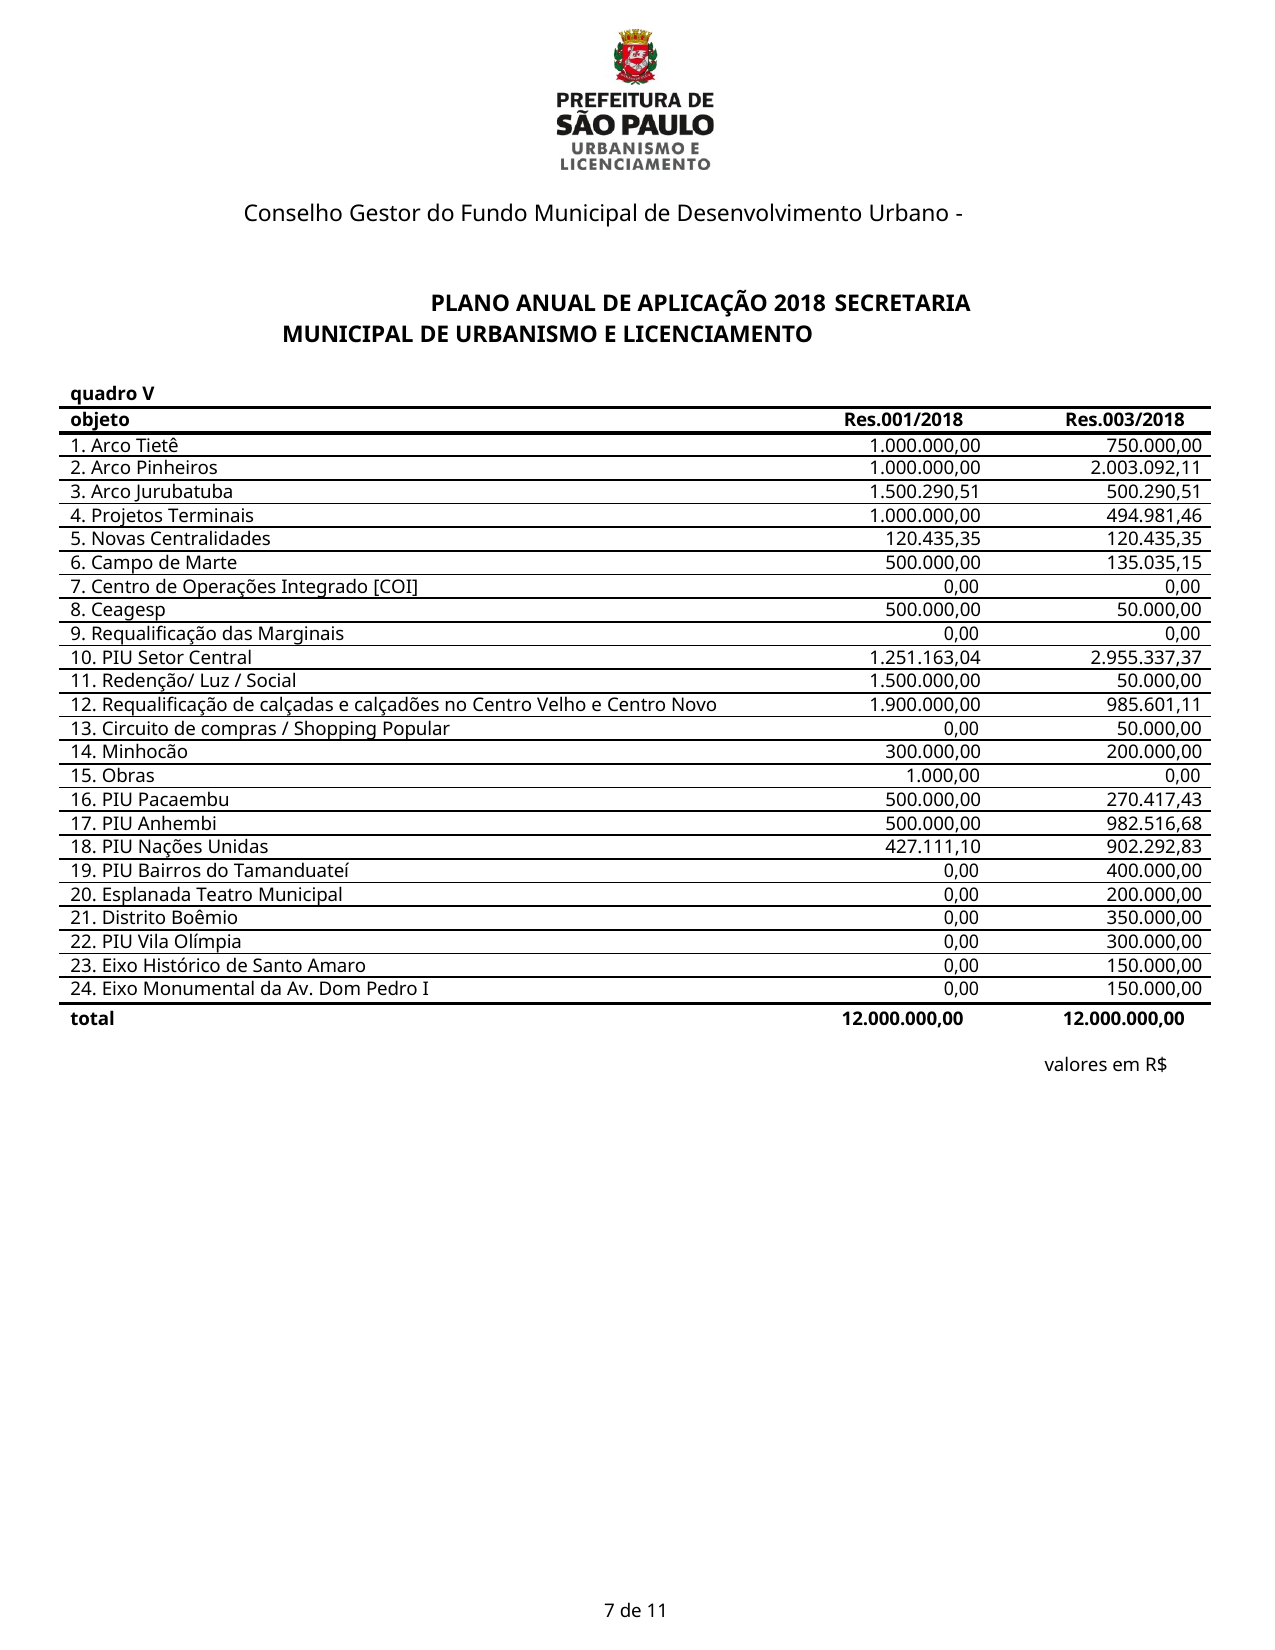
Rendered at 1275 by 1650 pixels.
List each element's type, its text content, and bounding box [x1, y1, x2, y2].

table_cell 200.000,00 [1021, 741, 1211, 763]
table_cell 400.000,00 [1021, 860, 1211, 882]
table_cell 17. PIU Anhembi [59, 812, 764, 834]
table_cell 1.500.290,51 [764, 481, 1021, 502]
subtitle PLANO ANUAL DE APLICAÇÃO 2018 SECRETARIA MUNICIPAL DE URBANISMO E LICENCIAMENTO [282, 287, 989, 349]
table_cell 300.000,00 [764, 741, 1021, 763]
table_cell 50.000,00 [1021, 599, 1211, 621]
table_cell 2. Arco Pinheiros [59, 457, 764, 479]
table_cell 0,00 [1021, 765, 1211, 787]
table_cell 12. Requalificação de calçadas e calçadões no Centro Velho e Centro Novo [59, 694, 764, 716]
table_cell 120.435,35 [1021, 528, 1211, 550]
table_cell 15. Obras [59, 765, 764, 787]
table_cell 10. PIU Setor Central [59, 646, 764, 668]
table_cell 120.435,35 [764, 528, 1021, 550]
table_cell 12.000.000,00 [1021, 1005, 1211, 1034]
table_cell 19. PIU Bairros do Tamanduateí [59, 860, 764, 882]
table_cell 0,00 [764, 575, 1021, 597]
table_cell 500.290,51 [1021, 481, 1211, 502]
table_cell 14. Minhocão [59, 741, 764, 763]
table_cell 16. PIU Pacaembu [59, 788, 764, 810]
table_cell 0,00 [764, 954, 1021, 976]
table_cell 750.000,00 [1021, 435, 1211, 455]
table_cell 985.601,11 [1021, 694, 1211, 716]
table_cell 9. Requalificação das Marginais [59, 623, 764, 645]
table_cell 150.000,00 [1021, 954, 1211, 976]
table_cell 8. Ceagesp [59, 599, 764, 621]
table_cell objeto [59, 409, 764, 431]
table_cell 427.111,10 [764, 836, 1021, 858]
table_cell 500.000,00 [764, 812, 1021, 834]
table_cell 0,00 [764, 883, 1021, 905]
table_cell 0,00 [1021, 623, 1211, 645]
table_cell 20. Esplanada Teatro Municipal [59, 883, 764, 905]
table_cell 5. Novas Centralidades [59, 528, 764, 550]
table_header quadro V [59, 373, 764, 406]
table_cell 982.516,68 [1021, 812, 1211, 834]
table_cell 23. Eixo Histórico de Santo Amaro [59, 954, 764, 976]
table_cell 12.000.000,00 [764, 1005, 1021, 1034]
table_cell 350.000,00 [1021, 907, 1211, 929]
table_cell 7. Centro de Operações Integrado [COI] [59, 575, 764, 597]
text valores em R$ [48, 1051, 1167, 1076]
table_cell Res.001/2018 [764, 409, 1021, 431]
table_cell 135.035,15 [1021, 552, 1211, 574]
table_cell 1.500.000,00 [764, 670, 1021, 692]
table_cell 1.000.000,00 [764, 457, 1021, 479]
table_cell 21. Distrito Boêmio [59, 907, 764, 929]
table_cell 0,00 [764, 860, 1021, 882]
table_cell 500.000,00 [764, 788, 1021, 810]
table_cell 0,00 [1021, 575, 1211, 597]
table_cell 4. Projetos Terminais [59, 504, 764, 526]
table_cell 2.003.092,11 [1021, 457, 1211, 479]
table_cell 22. PIU Vila Olímpia [59, 931, 764, 953]
table_cell 1.000.000,00 [764, 504, 1021, 526]
table_cell 0,00 [764, 717, 1021, 739]
table_cell 50.000,00 [1021, 670, 1211, 692]
table_cell 500.000,00 [764, 552, 1021, 574]
table_cell 902.292,83 [1021, 836, 1211, 858]
table_cell 494.981,46 [1021, 504, 1211, 526]
table_cell Res.003/2018 [1021, 409, 1211, 431]
table_cell 1. Arco Tietê [59, 435, 764, 455]
table_cell 2.955.337,37 [1021, 646, 1211, 668]
table_cell 150.000,00 [1021, 978, 1211, 1002]
table_cell 24. Eixo Monumental da Av. Dom Pedro I [59, 978, 764, 1002]
table_cell 1.251.163,04 [764, 646, 1021, 668]
table_cell 0,00 [764, 623, 1021, 645]
table_cell 50.000,00 [1021, 717, 1211, 739]
table_cell 200.000,00 [1021, 883, 1211, 905]
table_cell 1.900.000,00 [764, 694, 1021, 716]
table_cell 300.000,00 [1021, 931, 1211, 953]
table_cell 1.000,00 [764, 765, 1021, 787]
table_cell 500.000,00 [764, 599, 1021, 621]
table_cell 11. Redenção/ Luz / Social [59, 670, 764, 692]
table_cell 0,00 [764, 907, 1021, 929]
table_cell 13. Circuito de compras / Shopping Popular [59, 717, 764, 739]
table_header [764, 373, 1211, 406]
table_cell 270.417,43 [1021, 788, 1211, 810]
table_cell 1.000.000,00 [764, 435, 1021, 455]
table_cell 3. Arco Jurubatuba [59, 481, 764, 502]
table_cell 18. PIU Nações Unidas [59, 836, 764, 858]
table_cell total [59, 1005, 764, 1034]
table_cell 0,00 [764, 931, 1021, 953]
table_cell 6. Campo de Marte [59, 552, 764, 574]
table_cell 0,00 [764, 978, 1021, 1002]
